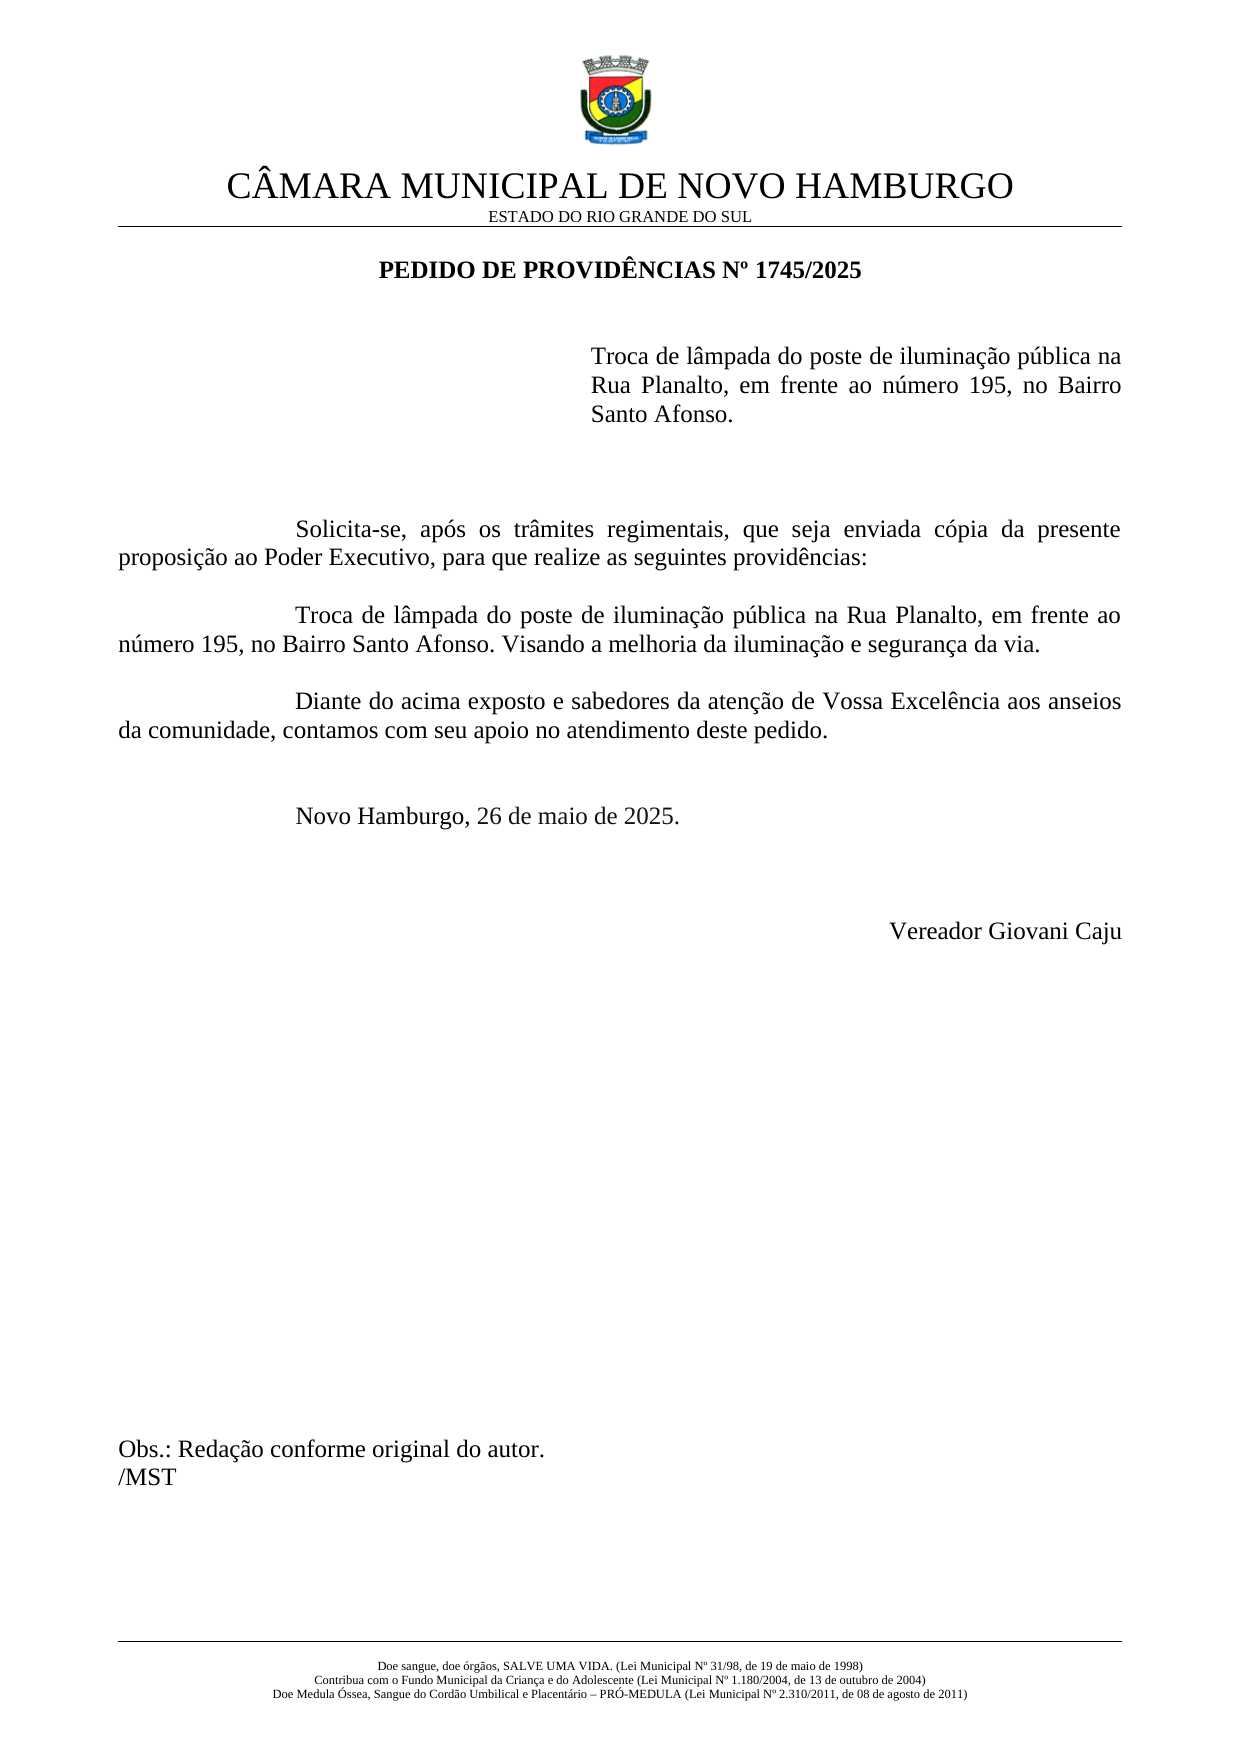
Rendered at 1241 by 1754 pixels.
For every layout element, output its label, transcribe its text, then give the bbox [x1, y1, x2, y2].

text PEDIDO DE PROVIDÊNCIAS Nº 1745/2025 [118, 255, 1122, 284]
text Diante do acima exposto e sabedores da atenção de Vossa Excelência aos anseios da comunidade, contamos com seu apoio no atendimento deste pedido. [118, 686, 1122, 744]
text Novo Hamburgo, 26 de maio de 2025. [118, 801, 1122, 830]
text /MST [118, 1462, 1122, 1491]
text Troca de lâmpada do poste de iluminação pública na Rua Planalto, em frente ao número 195, no Bairro Santo Afonso. [591, 341, 1122, 427]
text Vereador Giovani Caju [118, 916, 1122, 945]
text Obs.: Redação conforme original do autor. [118, 1434, 1122, 1462]
text Troca de lâmpada do poste de iluminação pública na Rua Planalto, em frente ao número 195, no Bairro Santo Afonso. Visando a melhoria da iluminação e segurança da via. [118, 600, 1122, 657]
picture [574, 48, 655, 149]
text Solicita-se, após os trâmites regimentais, que seja enviada cópia da presente proposição ao Poder Executivo, para que realize as seguintes providências: [118, 514, 1122, 571]
